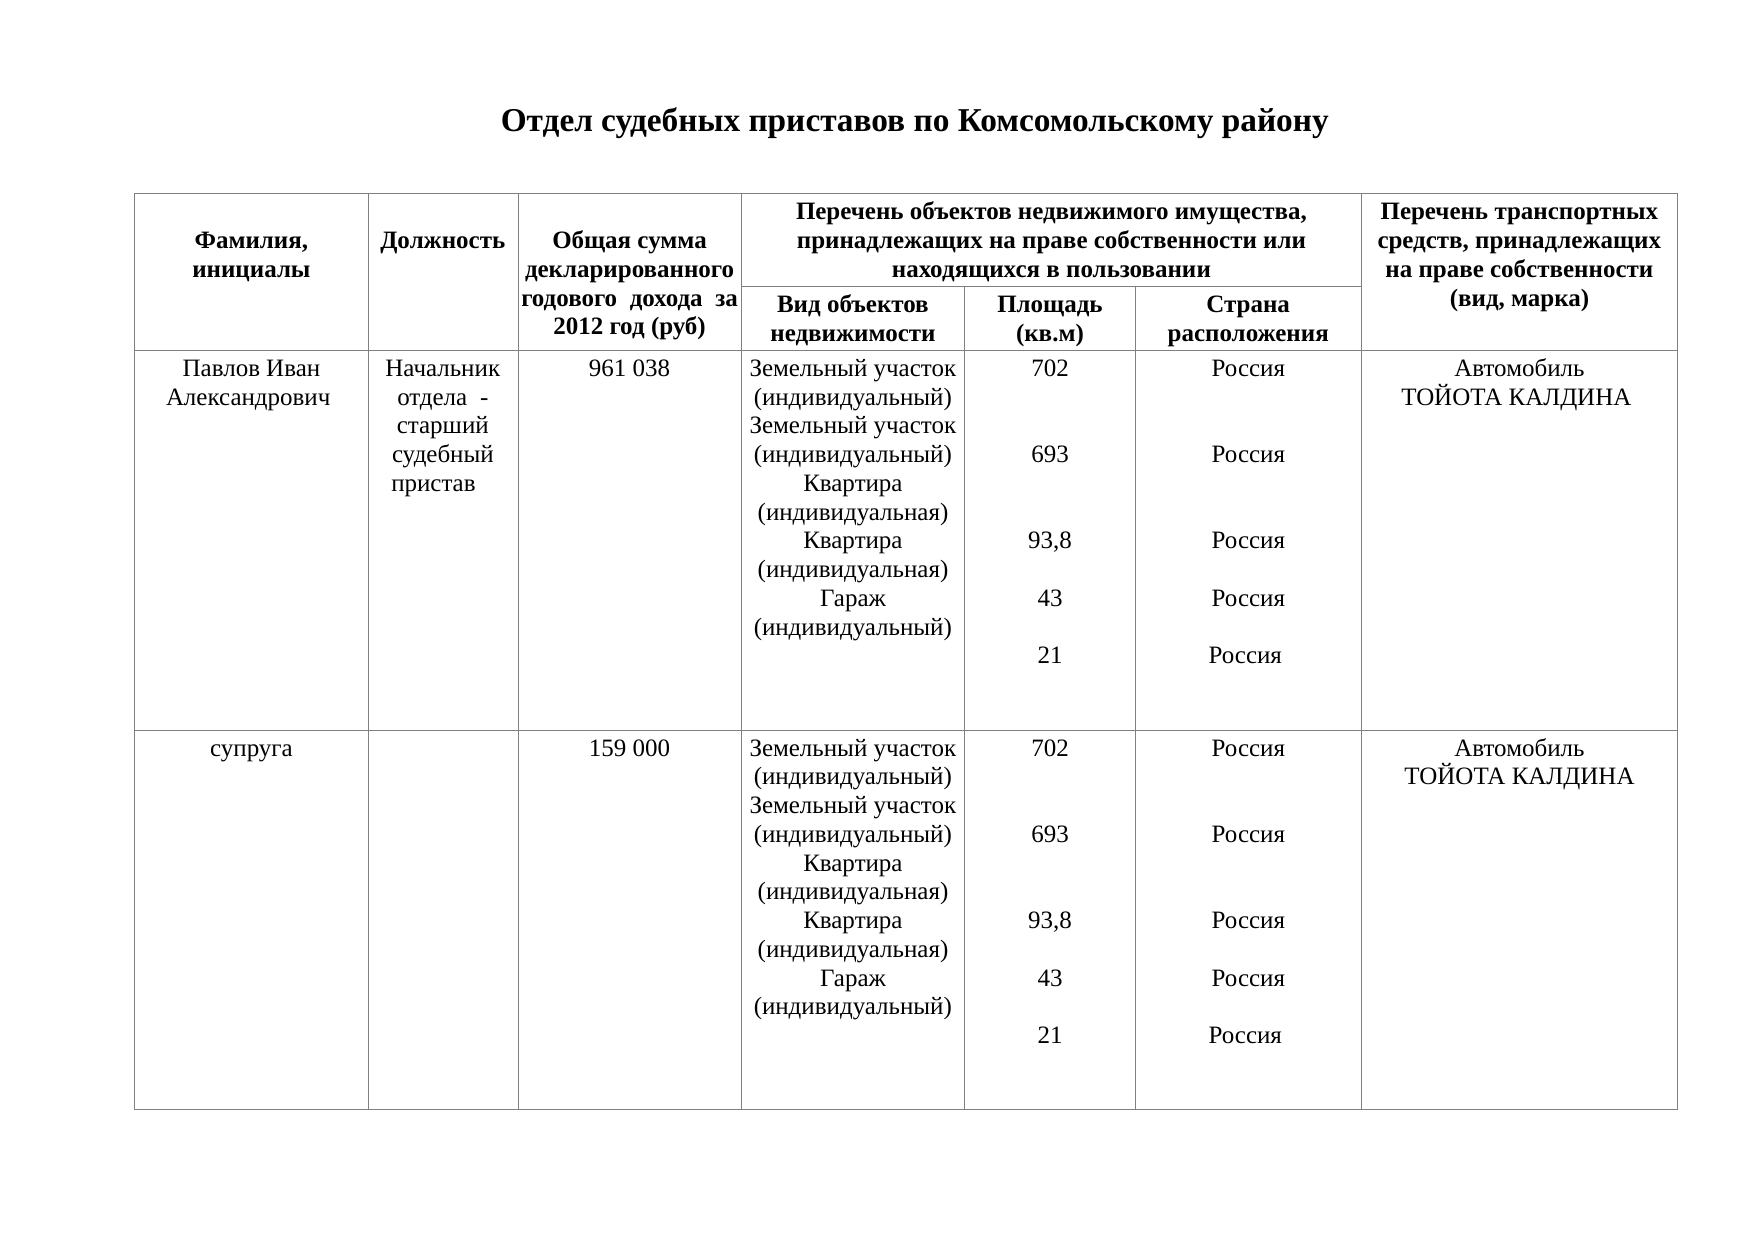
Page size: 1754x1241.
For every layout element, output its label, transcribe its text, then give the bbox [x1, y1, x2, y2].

table_cell Площадь (кв.м) [965, 287, 1135, 350]
table_cell 961 038 [519, 351, 741, 729]
table_header Общая сумма декларированного годового дохода за 2012 год (руб) [519, 194, 741, 350]
table_cell 159 000 [519, 731, 741, 1109]
table_header Перечень объектов недвижимого имущества, принадлежащих на праве собственности или находящихся в пользовании [742, 194, 1361, 286]
table_cell Вид объектов недвижимости [742, 287, 964, 350]
table_cell Страна расположения [1136, 287, 1361, 350]
table_cell 702 693 93,8 43 21 [965, 731, 1135, 1109]
table_cell Автомобиль ТОЙОТА КАЛДИНА [1362, 731, 1677, 1109]
table_cell Россия Россия Россия Россия Россия [1136, 351, 1361, 729]
text Отдел судебных приставов по Комсомольскому району [135, 100, 1695, 139]
table_cell супруга [135, 731, 368, 1109]
table_cell Россия Россия Россия Россия Россия [1136, 731, 1361, 1109]
table_header Фамилия, инициалы [135, 194, 368, 350]
table_cell Земельный участок (индивидуальный) Земельный участок (индивидуальный) Квартира (индивидуальная) Квартира (индивидуальная) Гараж (индивидуальный) [742, 351, 964, 729]
table_cell Павлов Иван Александрович [135, 351, 368, 729]
table_cell Автомобиль ТОЙОТА КАЛДИНА [1362, 351, 1677, 729]
table_cell Начальник отдела - старший судебный пристав [369, 351, 518, 729]
table_cell 702 693 93,8 43 21 [965, 351, 1135, 729]
table_header Должность [369, 194, 518, 350]
table_header Перечень транспортных средств, принадлежащих на праве собственности (вид, марка) [1362, 194, 1677, 350]
table_cell Земельный участок (индивидуальный) Земельный участок (индивидуальный) Квартира (индивидуальная) Квартира (индивидуальная) Гараж (индивидуальный) [742, 731, 964, 1109]
table_cell [369, 731, 518, 1109]
